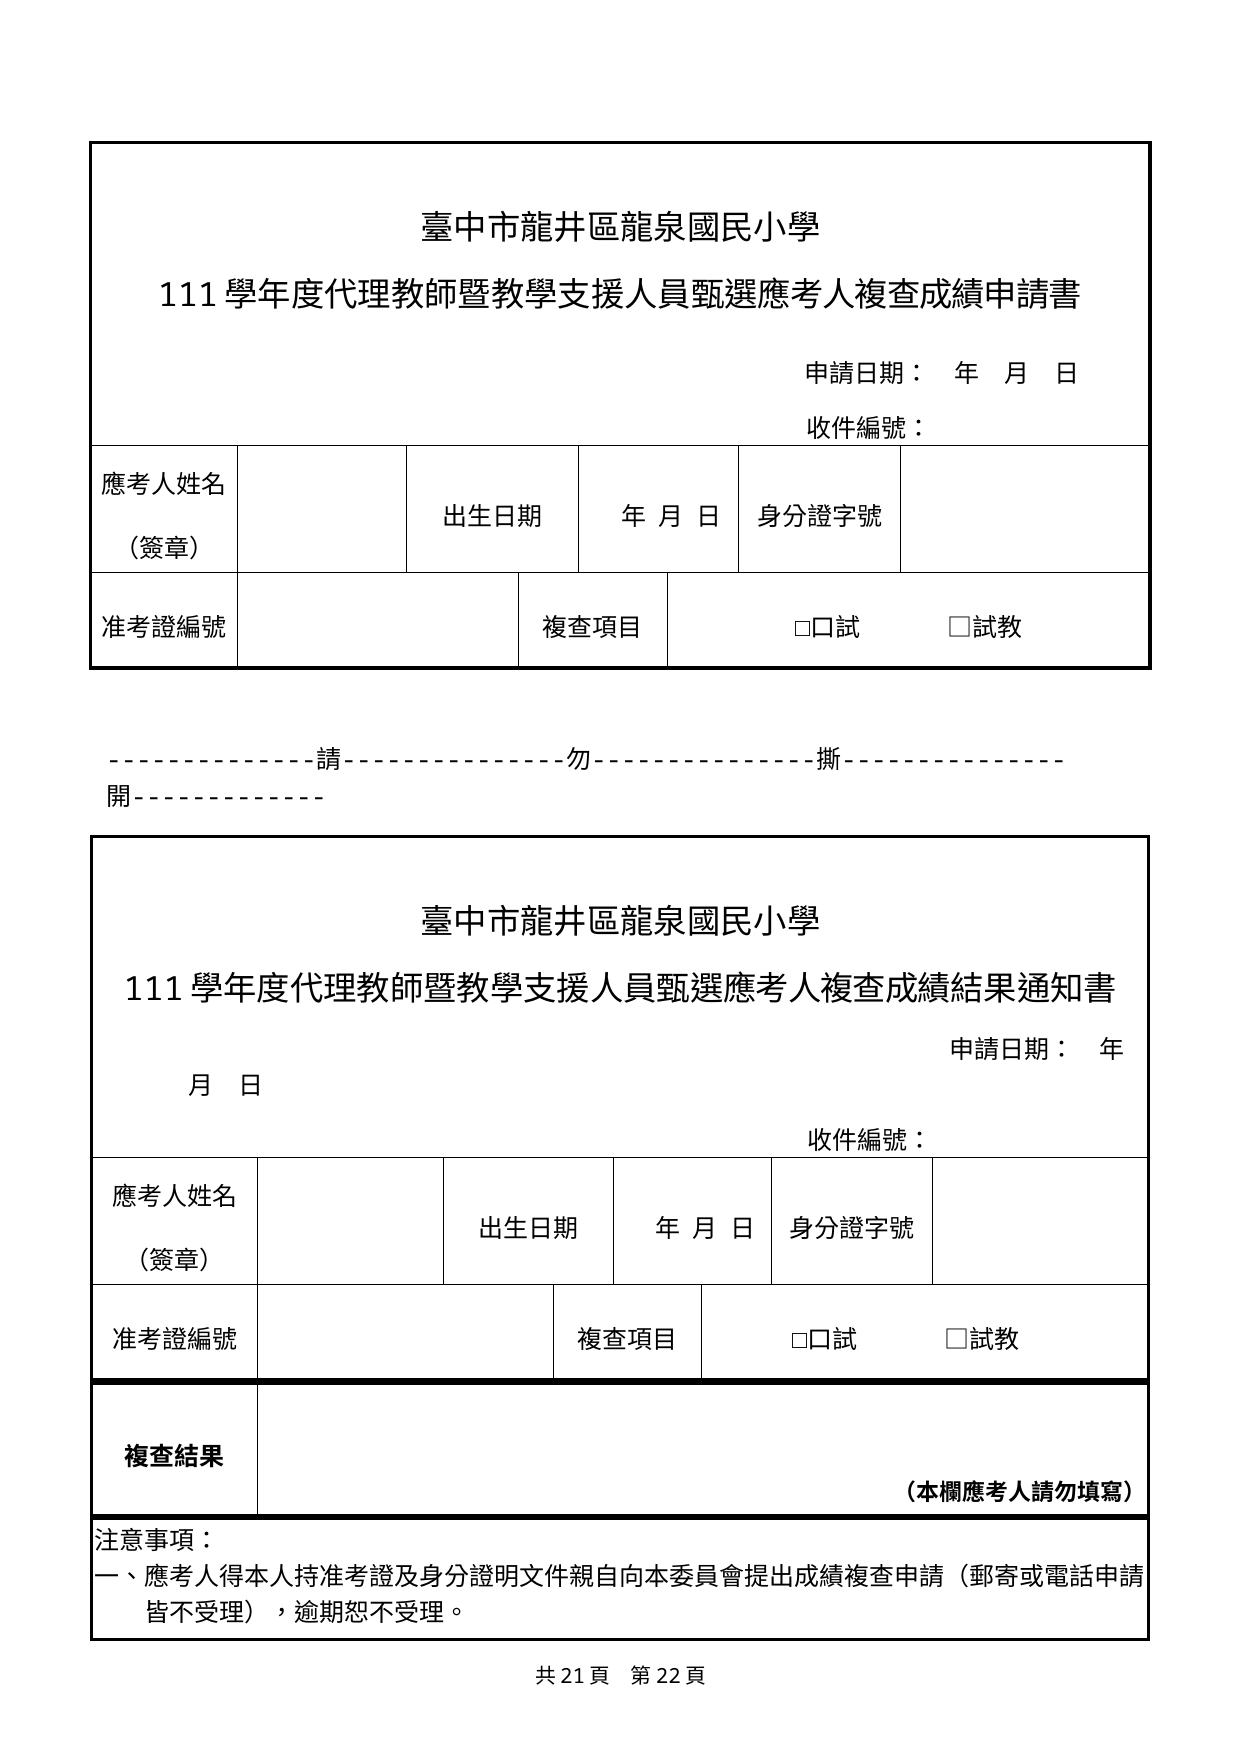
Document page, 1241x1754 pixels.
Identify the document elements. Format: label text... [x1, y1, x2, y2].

table_cell 出生日期 [407, 446, 578, 572]
table_cell [238, 573, 518, 666]
table_cell 出生日期 [444, 1158, 613, 1284]
table_cell [238, 446, 406, 572]
table_cell 身分證字號 [739, 446, 900, 572]
text --------------請---------------勿---------------撕---------------開------------- [106, 740, 1134, 812]
table_cell [258, 1158, 443, 1284]
table_header 臺中市龍井區龍泉國民小學 111學年度代理教師暨教學支援人員甄選應考人複查成績結果通知書 申請日期： 年 月 日 收件編號： [93, 838, 1147, 1157]
table_cell 應考人姓名 （簽章） [93, 1158, 257, 1284]
table_cell □口試 □試教 [668, 573, 1148, 666]
table_cell 准考證編號 [92, 573, 237, 666]
table_cell 年 月 日 [614, 1158, 771, 1284]
table_cell 年 月 日 [579, 446, 738, 572]
table_cell [258, 1285, 553, 1378]
table_cell 複查結果 [93, 1385, 257, 1514]
table_cell 身分證字號 [772, 1158, 932, 1284]
table_cell [901, 446, 1148, 572]
table_cell 應考人姓名 （簽章） [92, 446, 237, 572]
table_cell （本欄應考人請勿填寫） [258, 1385, 1147, 1514]
table_header 臺中市龍井區龍泉國民小學 111學年度代理教師暨教學支援人員甄選應考人複查成績申請書 申請日期： 年 月 日 收件編號： [92, 144, 1148, 445]
table_cell □口試 □試教 [702, 1285, 1147, 1378]
table_cell 複查項目 [554, 1285, 701, 1378]
table_cell [933, 1158, 1147, 1284]
table_cell 准考證編號 [93, 1285, 257, 1378]
table_cell 複查項目 [519, 573, 667, 666]
table_cell 注意事項： 一、應考人得本人持准考證及身分證明文件親自向本委員會提出成績複查申請（郵寄或電話申請皆不受理），逾期恕不受理。 [93, 1520, 1147, 1637]
